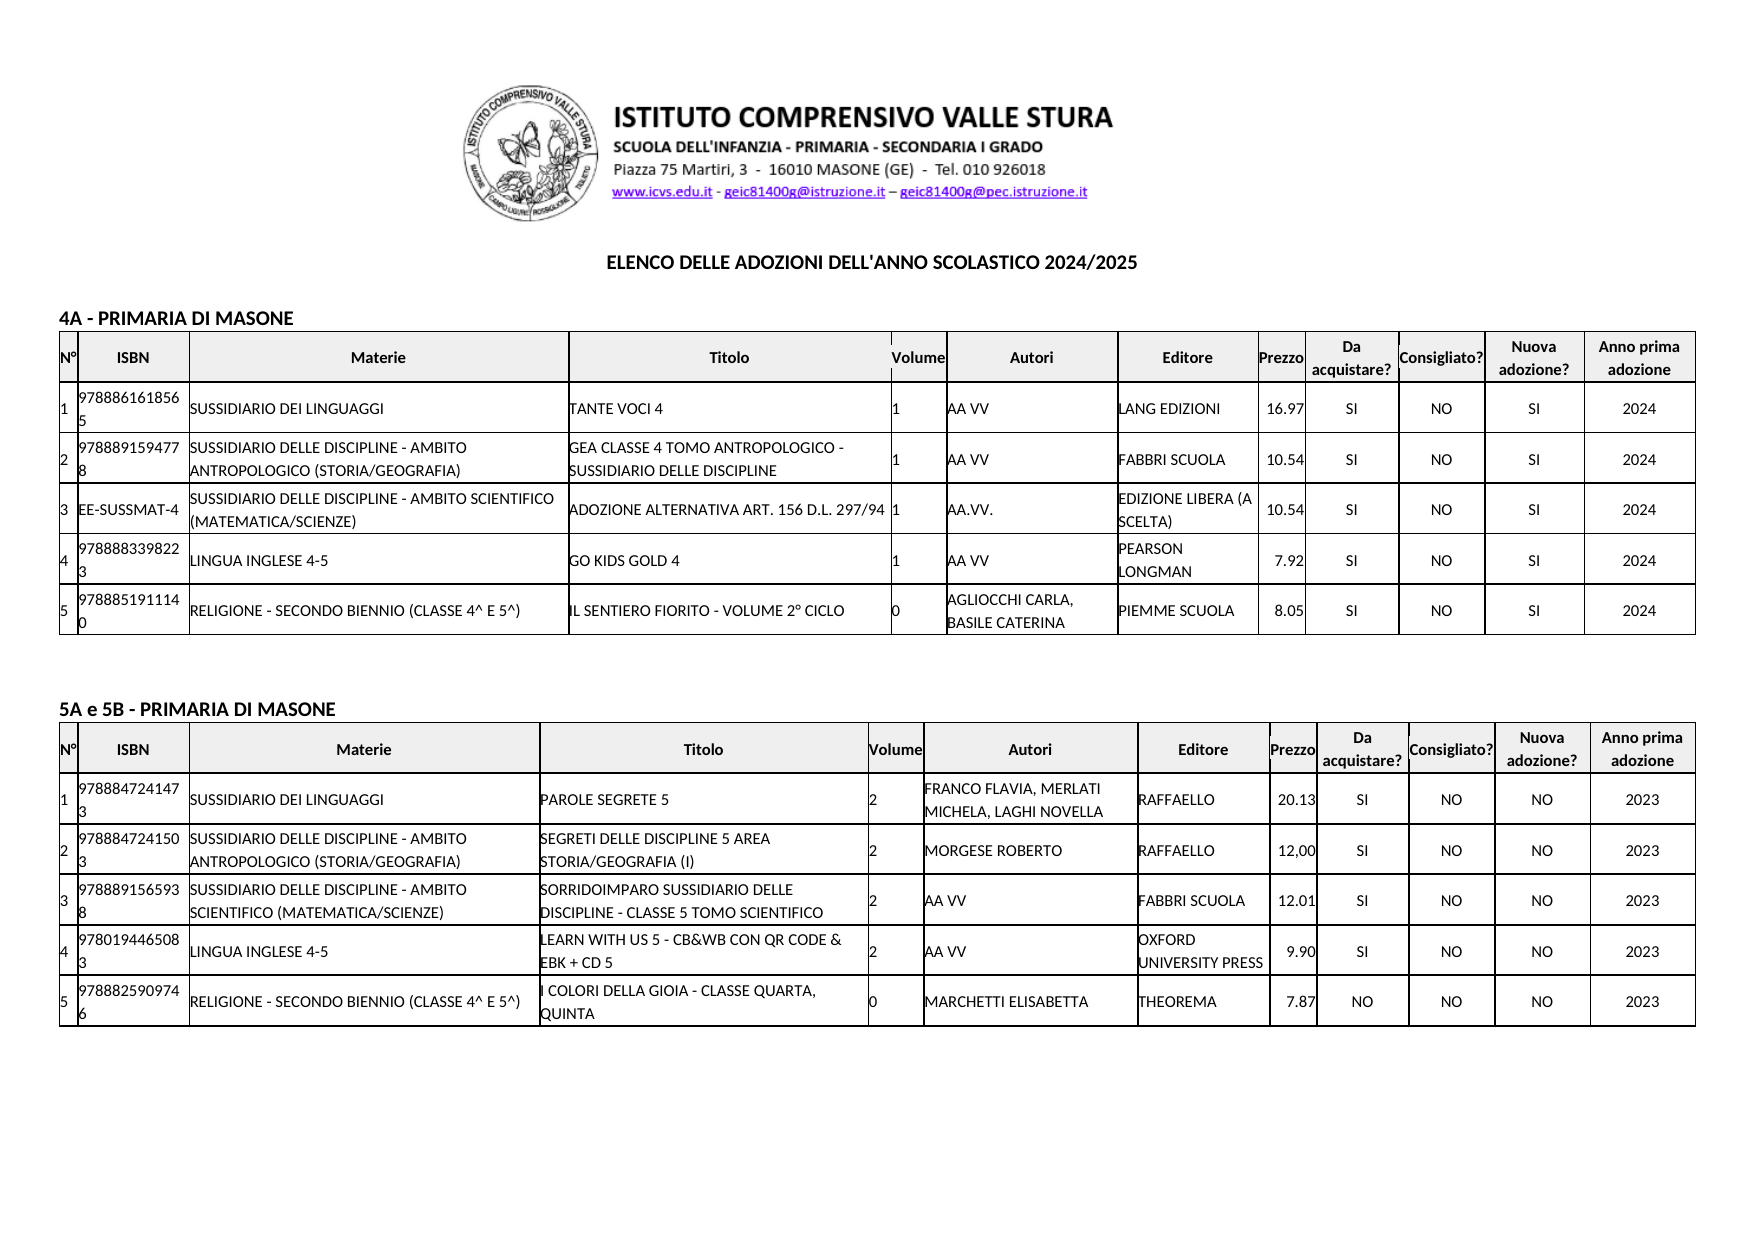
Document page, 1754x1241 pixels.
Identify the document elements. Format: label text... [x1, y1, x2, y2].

table_cell 9788861618565 [79, 383, 189, 432]
table_header Prezzo [1271, 723, 1316, 772]
table_cell RAFFAELLO [1139, 825, 1269, 873]
table_cell 3 [60, 484, 77, 533]
table_cell SI [1306, 484, 1398, 533]
table_cell SUSSIDIARIO DEI LINGUAGGI [190, 774, 539, 823]
table_cell 2023 [1591, 875, 1695, 924]
table_cell 2023 [1591, 825, 1695, 873]
table_header Materie [190, 332, 568, 381]
table_cell SUSSIDIARIO DELLE DISCIPLINE - AMBITO SCIENTIFICO (MATEMATICA/SCIENZE) [190, 484, 568, 533]
table_cell 12.01 [1271, 875, 1316, 924]
table_cell 2024 [1585, 383, 1695, 432]
table_cell NO [1496, 926, 1590, 974]
picture [460, 82, 1294, 225]
table_cell I COLORI DELLA GIOIA - CLASSE QUARTA, QUINTA [541, 976, 868, 1025]
table_header Volume [892, 332, 946, 381]
table_header Titolo [570, 332, 891, 381]
table_header Nuova adozione? [1496, 723, 1590, 772]
table_cell THEOREMA [1139, 976, 1269, 1025]
table_cell AA.VV. [948, 484, 1117, 533]
table_cell NO [1410, 825, 1494, 873]
text 4A - PRIMARIA DI MASONE [59, 305, 1695, 331]
table_cell 2023 [1591, 926, 1695, 974]
table_header Da acquistare? [1318, 723, 1408, 772]
table_header N° [60, 332, 77, 381]
table_cell NO [1400, 383, 1484, 432]
table_cell 2 [60, 825, 77, 873]
table_cell NO [1410, 976, 1494, 1025]
table_cell EE-SUSSMAT-4 [79, 484, 189, 533]
table_cell 9788851911140 [79, 585, 189, 634]
table_header Editore [1139, 723, 1269, 772]
table_cell 9788883398223 [79, 534, 189, 583]
table_cell PAROLE SEGRETE 5 [541, 774, 868, 823]
table_cell LANG EDIZIONI [1119, 383, 1258, 432]
table_cell NO [1496, 976, 1590, 1025]
table_cell 3 [60, 875, 77, 924]
table_cell SI [1318, 926, 1408, 974]
table_cell SI [1486, 585, 1584, 634]
table_cell 9788891594778 [79, 433, 189, 482]
table_cell SEGRETI DELLE DISCIPLINE 5 AREA STORIA/GEOGRAFIA (I) [541, 825, 868, 873]
table_cell NO [1496, 825, 1590, 873]
table_cell PEARSON LONGMAN [1119, 534, 1258, 583]
table_cell 12,00 [1271, 825, 1316, 873]
table_cell IL SENTIERO FIORITO - VOLUME 2° CICLO [570, 585, 891, 634]
table_cell FABBRI SCUOLA [1119, 433, 1258, 482]
table_cell 9788891565938 [79, 875, 189, 924]
table_cell LINGUA INGLESE 4-5 [190, 926, 539, 974]
table_cell 7.87 [1271, 976, 1316, 1025]
table_cell 2 [869, 774, 923, 823]
table_cell 10.54 [1259, 484, 1305, 533]
table_cell 16.97 [1259, 383, 1305, 432]
table_cell 5 [60, 976, 77, 1025]
table_cell MARCHETTI ELISABETTA [925, 976, 1137, 1025]
table_cell PIEMME SCUOLA [1119, 585, 1258, 634]
table_header Anno prima adozione [1585, 332, 1695, 381]
table_cell 0 [869, 976, 923, 1025]
table_cell SUSSIDIARIO DELLE DISCIPLINE - AMBITO ANTROPOLOGICO (STORIA/GEOGRAFIA) [190, 433, 568, 482]
table_cell 2023 [1591, 976, 1695, 1025]
table_header Editore [1119, 332, 1258, 381]
table_cell SI [1486, 433, 1584, 482]
table_header Titolo [541, 723, 868, 772]
table_cell 1 [892, 383, 946, 432]
table_cell OXFORD UNIVERSITY PRESS [1139, 926, 1269, 974]
table_cell 4 [60, 534, 77, 583]
table_cell 9788847241503 [79, 825, 189, 873]
table_cell 1 [892, 534, 946, 583]
table_cell 2023 [1591, 774, 1695, 823]
table_cell 9788825909746 [79, 976, 189, 1025]
table_cell NO [1410, 875, 1494, 924]
table_header Autori [925, 723, 1137, 772]
table_cell 7.92 [1259, 534, 1305, 583]
table_cell GO KIDS GOLD 4 [570, 534, 891, 583]
table_cell NO [1400, 585, 1484, 634]
table_cell AGLIOCCHI CARLA, BASILE CATERINA [948, 585, 1117, 634]
table_cell 2 [869, 825, 923, 873]
table_cell NO [1400, 433, 1484, 482]
table_cell SI [1486, 534, 1584, 583]
table_cell SUSSIDIARIO DEI LINGUAGGI [190, 383, 568, 432]
table_cell SUSSIDIARIO DELLE DISCIPLINE - AMBITO ANTROPOLOGICO (STORIA/GEOGRAFIA) [190, 825, 539, 873]
table_cell 1 [892, 433, 946, 482]
table_header Consigliato? [1410, 723, 1494, 772]
table_cell LEARN WITH US 5 - CB&WB CON QR CODE & EBK + CD 5 [541, 926, 868, 974]
table_cell RELIGIONE - SECONDO BIENNIO (CLASSE 4^ E 5^) [190, 585, 568, 634]
table_cell SUSSIDIARIO DELLE DISCIPLINE - AMBITO SCIENTIFICO (MATEMATICA/SCIENZE) [190, 875, 539, 924]
table_header Consigliato? [1400, 332, 1484, 381]
table_cell 1 [60, 774, 77, 823]
table_cell FRANCO FLAVIA, MERLATI MICHELA, LAGHI NOVELLA [925, 774, 1137, 823]
table_cell NO [1400, 484, 1484, 533]
table_header Materie [190, 723, 539, 772]
table_cell 10.54 [1259, 433, 1305, 482]
table_cell AA VV [948, 433, 1117, 482]
table_cell RAFFAELLO [1139, 774, 1269, 823]
table_cell NO [1410, 926, 1494, 974]
table_header Autori [948, 332, 1117, 381]
table_cell AA VV [948, 534, 1117, 583]
table_cell 2024 [1585, 534, 1695, 583]
table_cell NO [1496, 774, 1590, 823]
table_cell SI [1306, 585, 1398, 634]
table_cell SI [1306, 383, 1398, 432]
table_cell SI [1318, 774, 1408, 823]
text 5A e 5B - PRIMARIA DI MASONE [59, 696, 1695, 722]
table_cell 8.05 [1259, 585, 1305, 634]
table_cell EDIZIONE LIBERA (A SCELTA) [1119, 484, 1258, 533]
table_header N° [60, 723, 77, 772]
table_cell TANTE VOCI 4 [570, 383, 891, 432]
table_cell 2 [60, 433, 77, 482]
table_cell NO [1410, 774, 1494, 823]
table_cell SI [1306, 433, 1398, 482]
table_cell 9.90 [1271, 926, 1316, 974]
table_cell 2 [869, 875, 923, 924]
table_header Volume [869, 723, 923, 772]
text ELENCO DELLE ADOZIONI DELL'ANNO SCOLASTICO 2024/2025 [59, 249, 1695, 275]
table_cell MORGESE ROBERTO [925, 825, 1137, 873]
table_header ISBN [79, 723, 189, 772]
table_cell NO [1400, 534, 1484, 583]
table_cell 5 [60, 585, 77, 634]
table_cell 2024 [1585, 585, 1695, 634]
table_cell SORRIDOIMPARO SUSSIDIARIO DELLE DISCIPLINE - CLASSE 5 TOMO SCIENTIFICO [541, 875, 868, 924]
table_cell 20.13 [1271, 774, 1316, 823]
table_cell SI [1318, 875, 1408, 924]
table_cell 9788847241473 [79, 774, 189, 823]
table_cell 1 [60, 383, 77, 432]
table_cell SI [1318, 825, 1408, 873]
table_cell 9780194465083 [79, 926, 189, 974]
table_cell SI [1306, 534, 1398, 583]
table_cell AA VV [925, 875, 1137, 924]
table_cell ADOZIONE ALTERNATIVA ART. 156 D.L. 297/94 [570, 484, 891, 533]
table_header Da acquistare? [1306, 332, 1398, 381]
table_header Prezzo [1259, 332, 1305, 381]
table_cell RELIGIONE - SECONDO BIENNIO (CLASSE 4^ E 5^) [190, 976, 539, 1025]
table_header ISBN [79, 332, 189, 381]
table_cell LINGUA INGLESE 4-5 [190, 534, 568, 583]
table_cell 1 [892, 484, 946, 533]
table_cell SI [1486, 383, 1584, 432]
table_cell 2024 [1585, 433, 1695, 482]
table_cell GEA CLASSE 4 TOMO ANTROPOLOGICO - SUSSIDIARIO DELLE DISCIPLINE [570, 433, 891, 482]
table_cell NO [1496, 875, 1590, 924]
table_header Anno prima adozione [1591, 723, 1695, 772]
table_header Nuova adozione? [1486, 332, 1584, 381]
table_cell 2024 [1585, 484, 1695, 533]
table_cell AA VV [948, 383, 1117, 432]
table_cell NO [1318, 976, 1408, 1025]
table_cell 4 [60, 926, 77, 974]
table_cell 0 [892, 585, 946, 634]
table_cell FABBRI SCUOLA [1139, 875, 1269, 924]
table_cell AA VV [925, 926, 1137, 974]
table_cell 2 [869, 926, 923, 974]
table_cell SI [1486, 484, 1584, 533]
